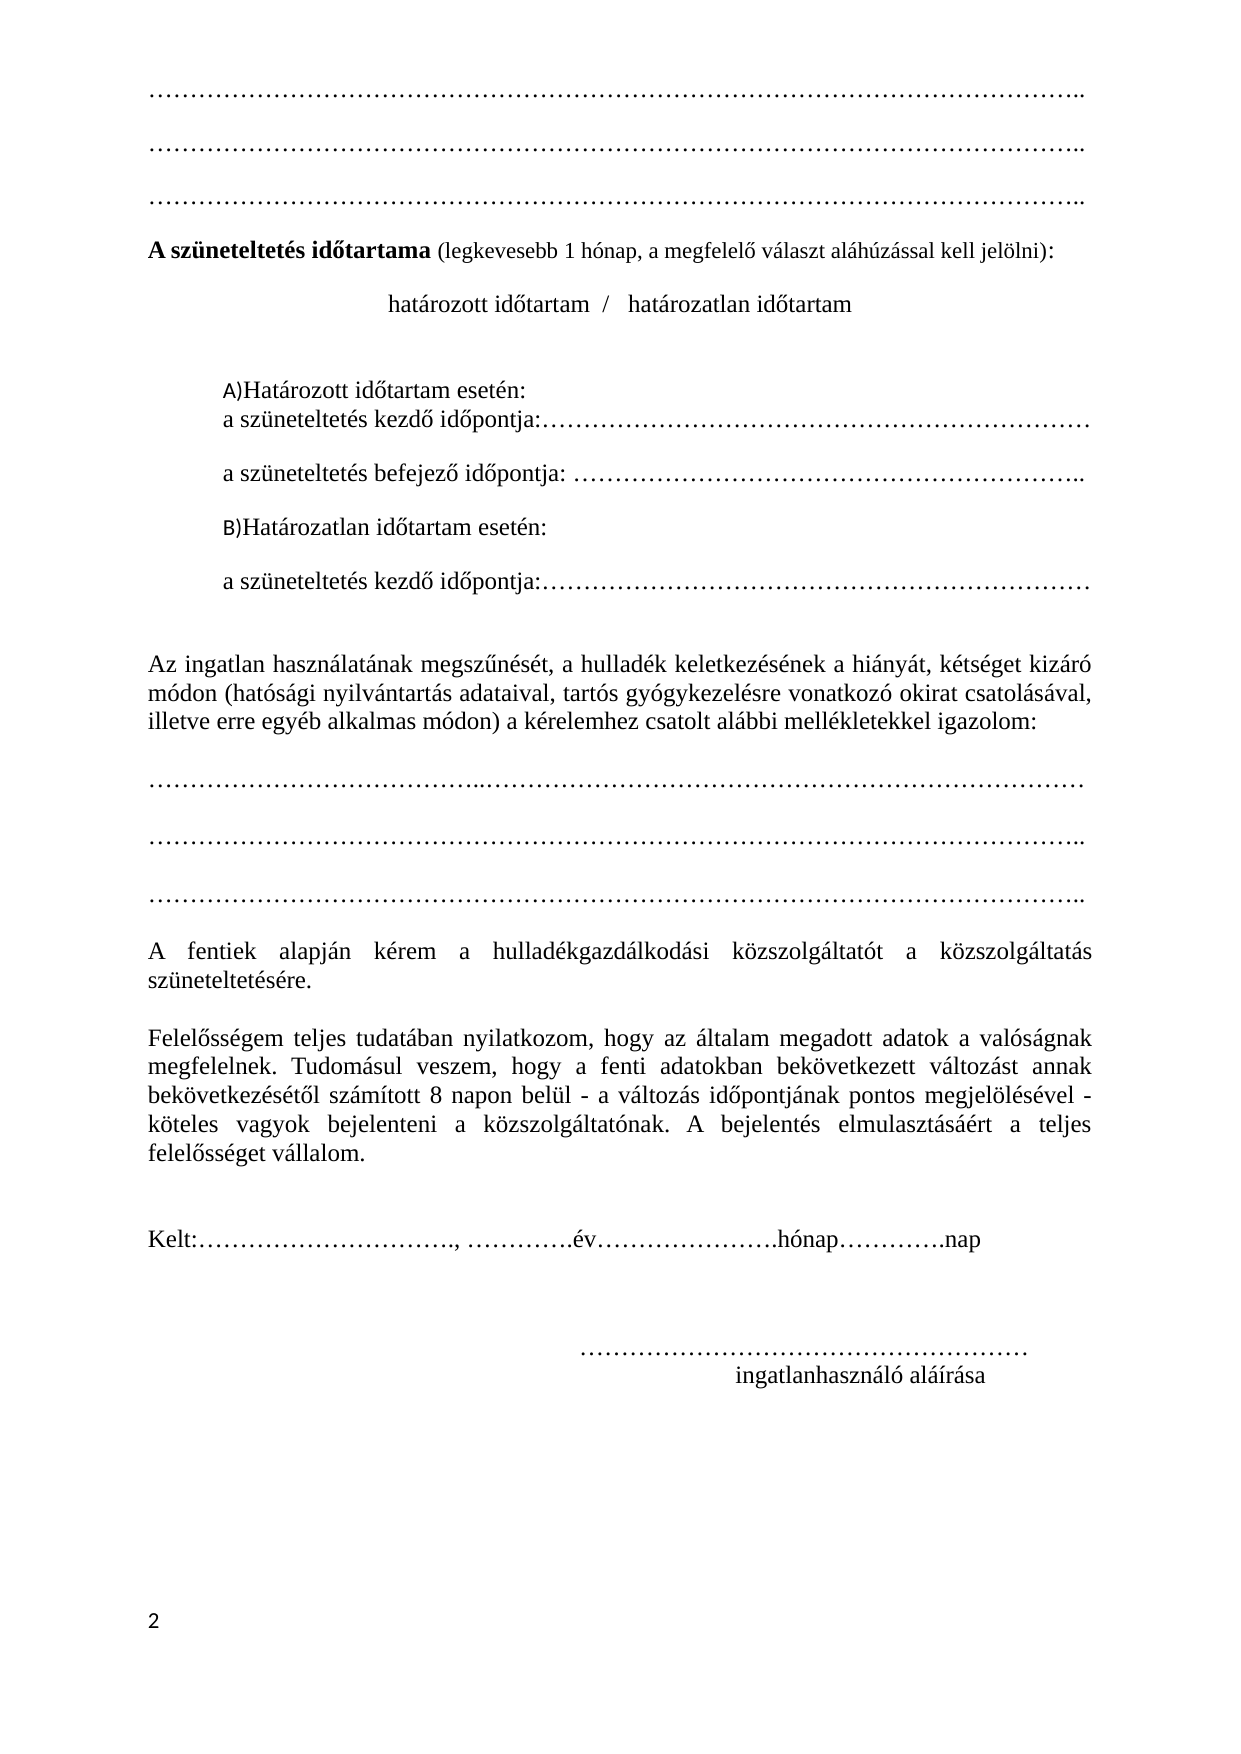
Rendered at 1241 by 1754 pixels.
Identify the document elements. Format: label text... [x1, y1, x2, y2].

list a szüneteltetés kezdő időpontja:………………………………………………………… [223, 404, 1093, 433]
list Határozott időtartam esetén: [223, 375, 1093, 404]
text ………………………………………………………………………………………………….. [148, 181, 1093, 210]
text …………………………………..……………………………………………………………… [148, 764, 1093, 793]
text Az ingatlan használatának megszűnését, a hulladék keletkezésének a hiányát, kétséget kizáró módon (hatósági nyilvántartás adataival, tartós gyógykezelésre vonatkozó okirat csatolásával, illetve erre egyéb alkalmas módon) a kérelemhez csatolt alábbi mellékletekkel igazolom: [148, 649, 1093, 735]
text A fentiek alapján kérem a hulladékgazdálkodási közszolgáltatót a közszolgáltatás szüneteltetésére. [148, 936, 1093, 994]
list a szüneteltetés befejező időpontja: …………………………………………………….. [223, 458, 1093, 487]
text ………………………………………………………………………………………………….. [148, 879, 1093, 908]
text határozott időtartam / határozatlan időtartam [148, 289, 1093, 318]
text Kelt:…………………………., ………….év………………….hónap………….nap [148, 1224, 1093, 1253]
text Felelősségem teljes tudatában nyilatkozom, hogy az általam megadott adatok a valóságnak megfelelnek. Tudomásul veszem, hogy a fenti adatokban bekövetkezett változást annak bekövetkezésétől számított 8 napon belül - a változás időpontjának pontos megjelölésével - köteles vagyok bejelenteni a közszolgáltatónak. A bejelentés elmulasztásáért a teljes felelősséget vállalom. [148, 1023, 1093, 1166]
text ………………………………………………………………………………………………….. [148, 74, 1093, 102]
text ………………………………………………………………………………………………….. [148, 128, 1093, 156]
text A szüneteltetés időtartama (legkevesebb 1 hónap, a megfelelő választ aláhúzással kell jelölni): [148, 235, 1093, 264]
text ……………………………………………… [148, 1332, 1093, 1360]
text ingatlanhasználó aláírása [148, 1360, 1093, 1389]
text ………………………………………………………………………………………………….. [148, 821, 1093, 850]
list a szüneteltetés kezdő időpontja:………………………………………………………… [223, 566, 1093, 595]
list Határozatlan időtartam esetén: [223, 512, 1093, 541]
